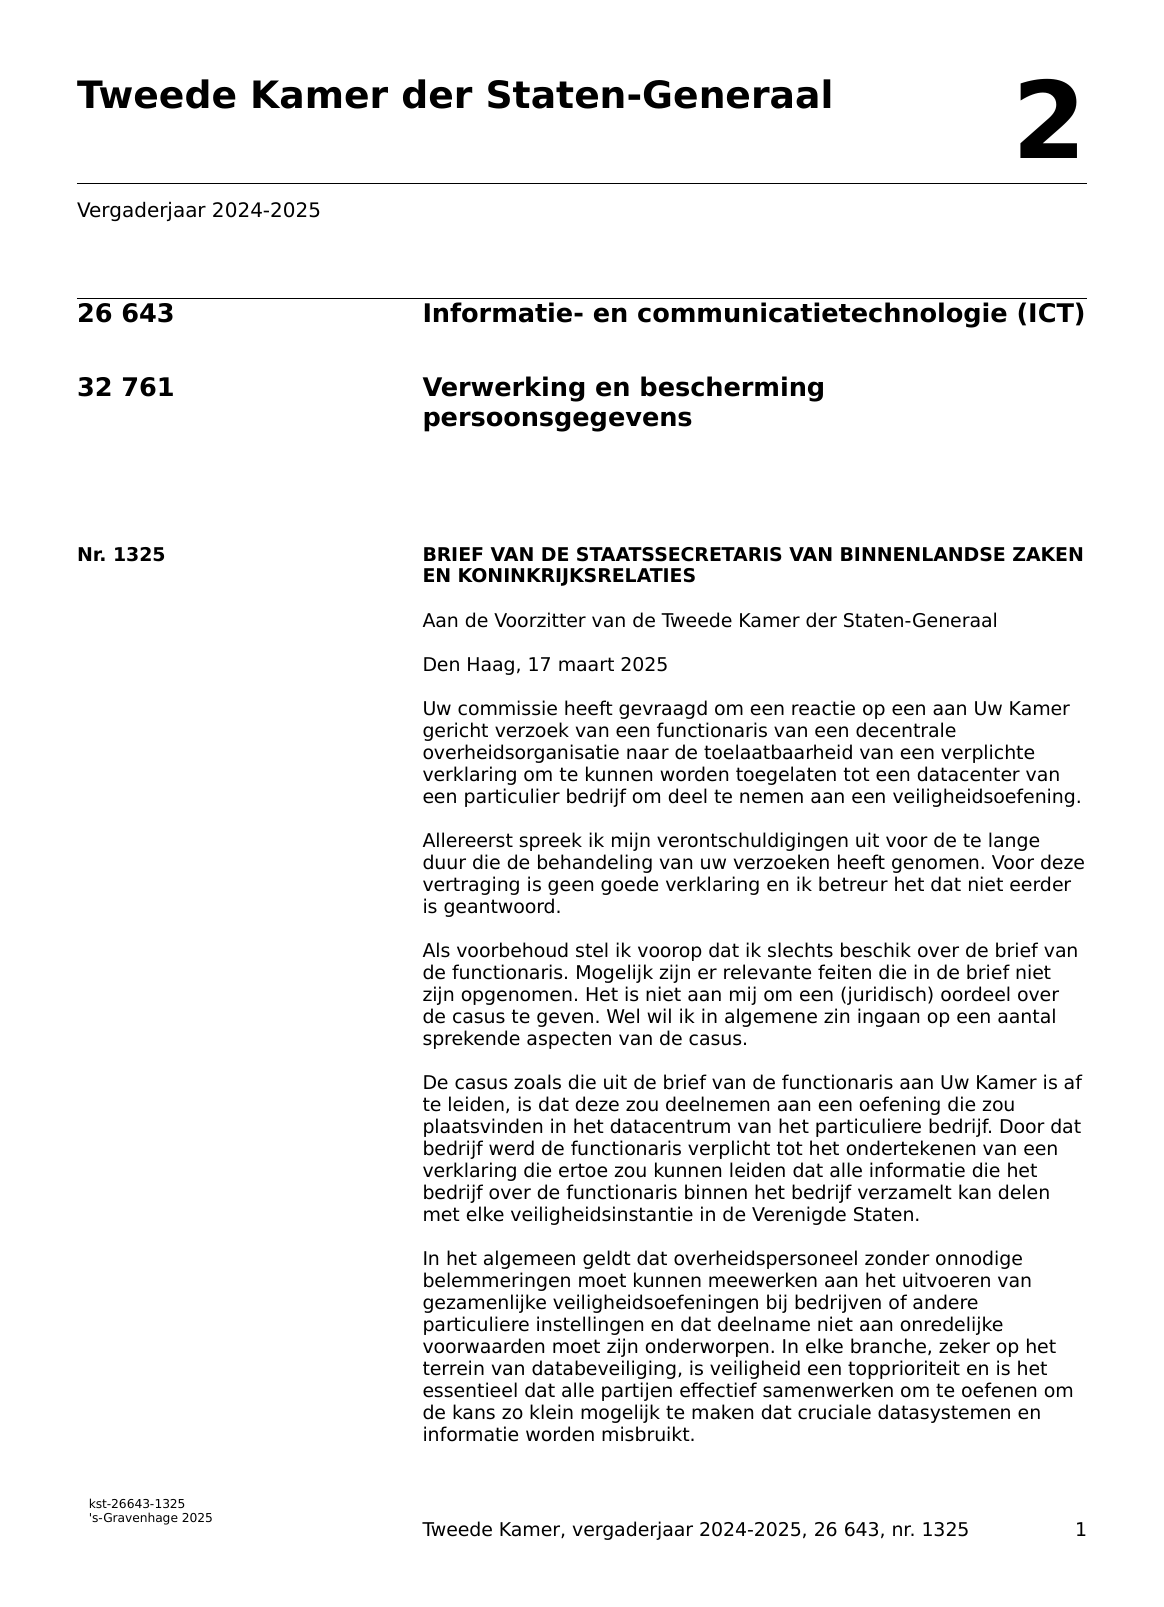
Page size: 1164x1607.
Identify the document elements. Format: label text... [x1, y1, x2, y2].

subtitle 32 761 Verwerking en bescherming persoonsgegevens [77, 373, 1087, 432]
table_header 2 [886, 59, 1087, 183]
text kst-26643-1325 [88, 1497, 323, 1511]
table_header Tweede Kamer der Staten-Generaal [77, 59, 886, 183]
text Aan de Voorzitter van de Tweede Kamer der Staten-Generaal [422, 609, 1087, 632]
table_cell Vergaderjaar 2024-2025 [77, 184, 1087, 298]
text Uw commissie heeft gevraagd om een reactie op een aan Uw Kamer gericht verzoek van een functionaris van een decentrale overheidsorganisatie naar de toelaatbaarheid van een verplichte verklaring om te kunnen worden toegelaten tot een datacenter van een particulier bedrijf om deel te nemen aan een veiligheidsoefening. [422, 698, 1087, 808]
text De casus zoals die uit de brief van de functionaris aan Uw Kamer is af te leiden, is dat deze zou deelnemen aan een oefening die zou plaatsvinden in het datacentrum van het particuliere bedrijf. Door dat bedrijf werd de functionaris verplicht tot het ondertekenen van een verklaring die ertoe zou kunnen leiden dat alle informatie die het bedrijf over de functionaris binnen het bedrijf verzamelt kan delen met elke veiligheidsinstantie in de Verenigde Staten. [422, 1072, 1087, 1226]
text Allereerst spreek ik mijn verontschuldigingen uit voor de te lange duur die de behandeling van uw verzoeken heeft genomen. Voor deze vertraging is geen goede verklaring en ik betreur het dat niet eerder is geantwoord. [422, 830, 1087, 918]
text Den Haag, 17 maart 2025 [422, 654, 1087, 676]
text Als voorbehoud stel ik voorop dat ik slechts beschik over de brief van de functionaris. Mogelijk zijn er relevante feiten die in de brief niet zijn opgenomen. Het is niet aan mij om een (juridisch) oordeel over de casus te geven. Wel wil ik in algemene zin ingaan op een aantal sprekende aspecten van de casus. [422, 940, 1087, 1050]
subtitle 26 643 Informatie- en communicatietechnologie (ICT) [77, 299, 1087, 329]
text 's-Gravenhage 2025 [88, 1511, 323, 1525]
text In het algemeen geldt dat overheidspersoneel zonder onnodige belemmeringen moet kunnen meewerken aan het uitvoeren van gezamenlijke veiligheidsoefeningen bij bedrijven of andere particuliere instellingen en dat deelname niet aan onredelijke voorwaarden moet zijn onderworpen. In elke branche, zeker op het terrein van databeveiliging, is veiligheid een topprioriteit en is het essentieel dat alle partijen effectief samenwerken om te oefenen om de kans zo klein mogelijk te maken dat cruciale datasystemen en informatie worden misbruikt. [422, 1248, 1087, 1446]
subtitle Nr. 1325 BRIEF VAN DE STAATSSECRETARIS VAN BINNENLANDSE ZAKEN EN KONINKRIJKSRELATIES [77, 543, 1087, 587]
